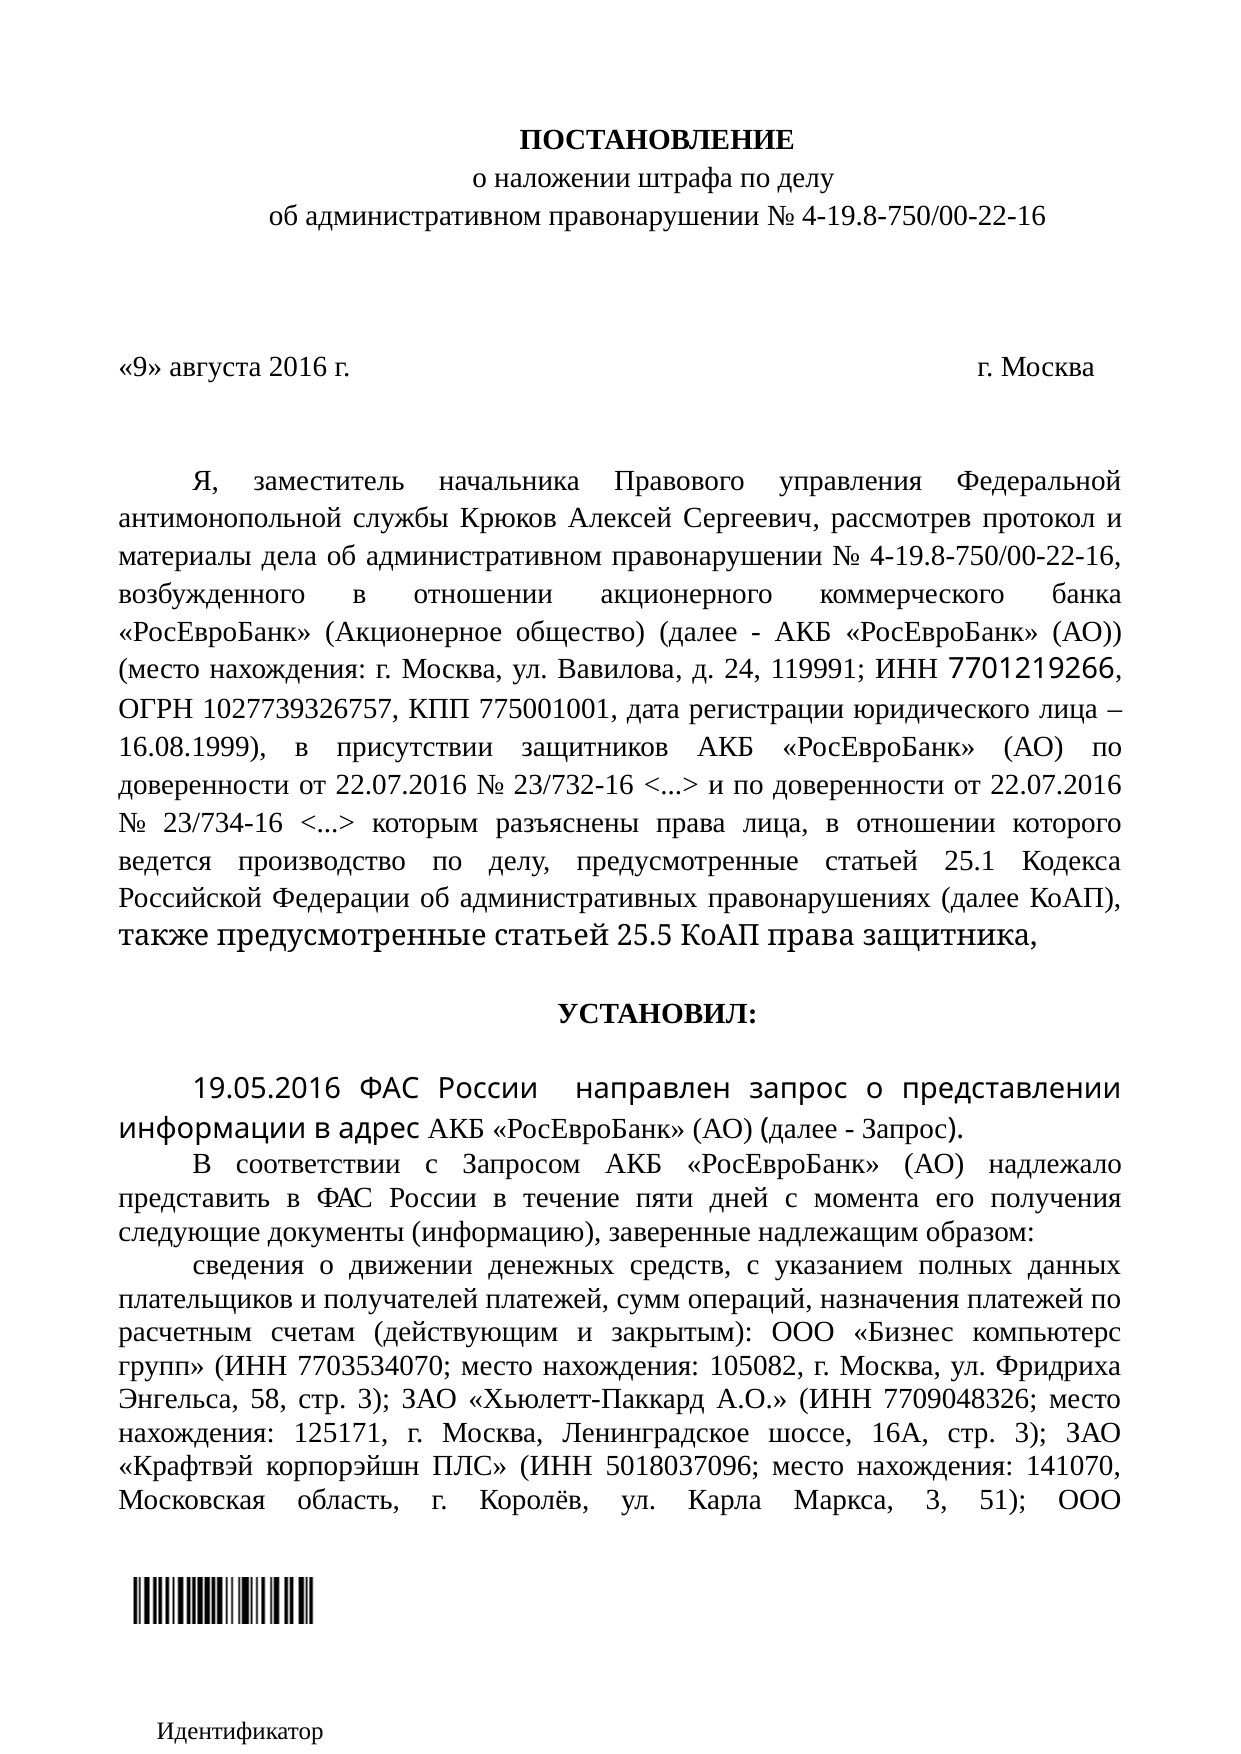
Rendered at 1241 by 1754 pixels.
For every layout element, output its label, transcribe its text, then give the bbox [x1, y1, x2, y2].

text В соответствии с Запросом АКБ «РосЕвроБанк» (АО) надлежало представить в ФАС России в течение пяти дней с момента его получения следующие документы (информацию), заверенные надлежащим образом: [118, 1147, 1122, 1247]
picture [118, 1577, 331, 1624]
text «9» августа 2016 г. г. Москва [118, 345, 1122, 383]
text сведения о движении денежных средств, с указанием полных данных плательщиков и получателей платежей, сумм операций, назначения платежей по расчетным счетам (действующим и закрытым): ООО «Бизнес компьютерс групп» (ИНН 7703534070; место нахождения: 105082, г. Москва, ул. Фридриха Энгельса, 58, стр. 3); ЗАО «Хьюлетт-Паккард А.О.» (ИНН 7709048326; место нахождения: 125171, г. Москва, Ленинградское шоссе, 16А, стр. 3); ЗАО «Крафтвэй корпорэйшн ПЛС» (ИНН 5018037096; место нахождения: 141070, Московская область, г. Королёв, ул. Карла Маркса, 3, 51); ООО [118, 1247, 1122, 1516]
text о наложении штрафа по делу [118, 156, 1122, 194]
text УСТАНОВИЛ: [118, 992, 1122, 1029]
text 19.05.2016 ФАС России направлен запрос о представлении информации в адрес АКБ «РосЕвроБанк» (АО) (далее - Запрос). [118, 1067, 1122, 1147]
text ПОСТАНОВЛЕНИЕ [118, 118, 1122, 156]
text об административном правонарушении № 4-19.8-750/00-22-16 [118, 194, 1122, 232]
text Я, заместитель начальника Правового управления Федеральной антимонопольной службы Крюков Алексей Сергеевич, рассмотрев протокол и материалы дела об административном правонарушении № 4-19.8-750/00-22-16, возбужденного в отношении акционерного коммерческого банка «РосЕвроБанк» (Акционерное общество) (далее - АКБ «РосЕвроБанк» (АО)) (место нахождения: г. Москва, ул. Вавилова, д. 24, 119991; ИНН 7701219266, ОГРН 1027739326757, КПП 775001001, дата регистрации юридического лица – 16.08.1999), в присутствии защитников АКБ «РосЕвроБанк» (АО) по доверенности от 22.07.2016 № 23/732-16 <...> и по доверенности от 22.07.2016 № 23/734-16 <...> которым разъяснены права лица, в отношении которого ведется производство по делу, предусмотренные статьей 25.1 Кодекса Российской Федерации об административных правонарушениях (далее КоАП), также предусмотренные статьей 25.5 КоАП права защитника, [118, 458, 1122, 954]
